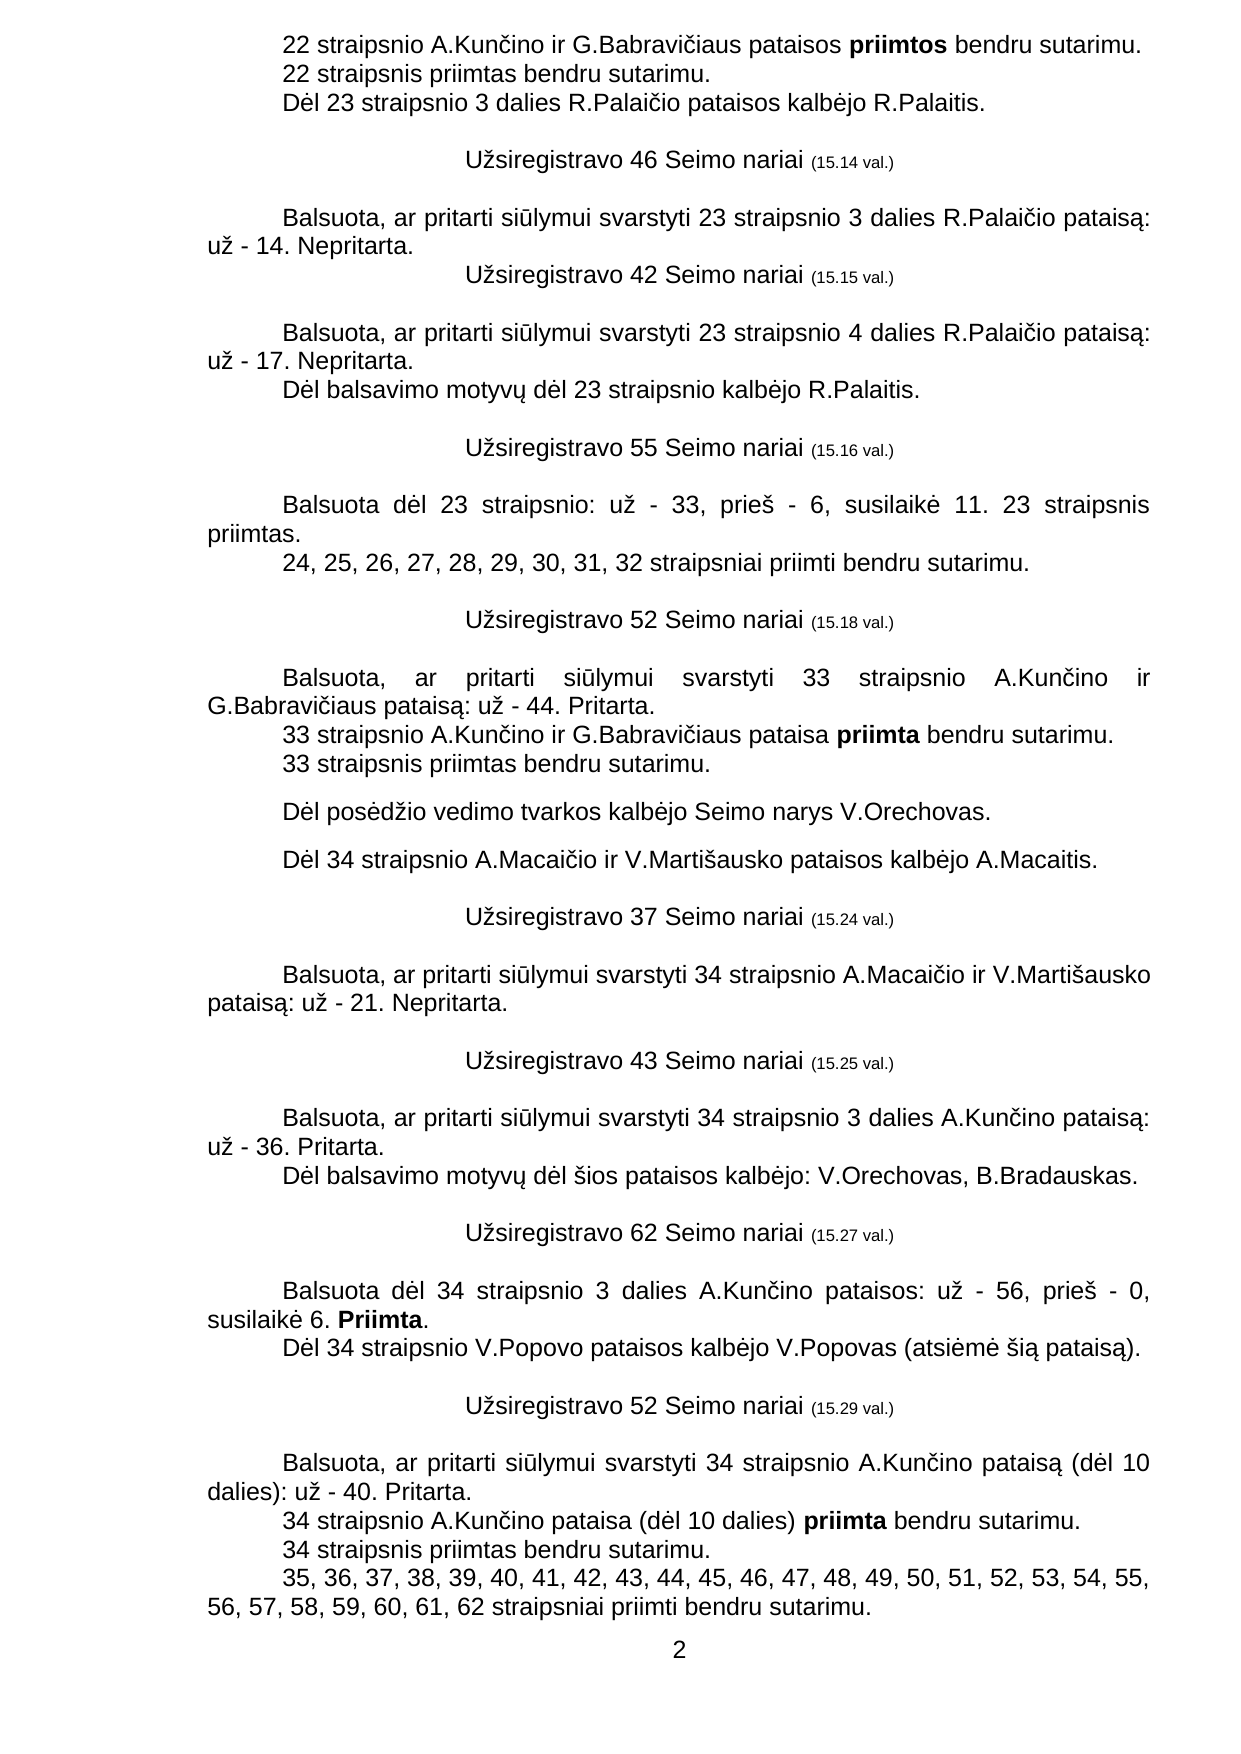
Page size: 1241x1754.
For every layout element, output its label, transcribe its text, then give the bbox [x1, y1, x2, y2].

text Dėl 34 straipsnio A.Macaičio ir V.Martišausko pataisos kalbėjo A.Macaitis. [207, 844, 1152, 873]
text Dėl 34 straipsnio V.Popovo pataisos kalbėjo V.Popovas (atsiėmė šią pataisą). [207, 1333, 1152, 1362]
text 33 straipsnio A.Kunčino ir G.Babravičiaus pataisa priimta bendru sutarimu. [207, 720, 1152, 749]
text Balsuota, ar pritarti siūlymui svarstyti 34 straipsnio A.Macaičio ir V.Martišausko pataisą: už - 21. Nepritarta. [207, 959, 1152, 1017]
text Balsuota, ar pritarti siūlymui svarstyti 23 straipsnio 3 dalies R.Palaičio pataisą: už - 14. Nepritarta. [207, 202, 1152, 260]
text Užsiregistravo 62 Seimo nariai (15.27 val.) [207, 1218, 1152, 1247]
text Balsuota, ar pritarti siūlymui svarstyti 33 straipsnio A.Kunčino ir G.Babravičiaus pataisą: už - 44. Pritarta. [207, 662, 1152, 720]
text 35, 36, 37, 38, 39, 40, 41, 42, 43, 44, 45, 46, 47, 48, 49, 50, 51, 52, 53, 54, 55, 56, 57, 58, 59, 60, 61, 62 straipsniai priimti bendru sutarimu. [207, 1563, 1152, 1621]
text 24, 25, 26, 27, 28, 29, 30, 31, 32 straipsniai priimti bendru sutarimu. [207, 547, 1152, 576]
text Balsuota dėl 23 straipsnio: už - 33, prieš - 6, susilaikė 11. 23 straipsnis priimtas. [207, 490, 1152, 547]
text Užsiregistravo 43 Seimo nariai (15.25 val.) [207, 1046, 1152, 1074]
text Užsiregistravo 46 Seimo nariai (15.14 val.) [207, 145, 1152, 174]
text Užsiregistravo 52 Seimo nariai (15.29 val.) [207, 1391, 1152, 1419]
text Dėl 23 straipsnio 3 dalies R.Palaičio pataisos kalbėjo R.Palaitis. [207, 87, 1152, 116]
text Užsiregistravo 37 Seimo nariai (15.24 val.) [207, 902, 1152, 931]
text 22 straipsnio A.Kunčino ir G.Babravičiaus pataisos priimtos bendru sutarimu. [207, 30, 1152, 59]
text Užsiregistravo 55 Seimo nariai (15.16 val.) [207, 432, 1152, 461]
text Balsuota, ar pritarti siūlymui svarstyti 34 straipsnio A.Kunčino pataisą (dėl 10 dalies): už - 40. Pritarta. [207, 1448, 1152, 1506]
text Dėl balsavimo motyvų dėl 23 straipsnio kalbėjo R.Palaitis. [207, 375, 1152, 404]
text Dėl posėdžio vedimo tvarkos kalbėjo Seimo narys V.Orechovas. [207, 797, 1152, 825]
text 34 straipsnio A.Kunčino pataisa (dėl 10 dalies) priimta bendru sutarimu. [207, 1506, 1152, 1534]
text Dėl balsavimo motyvų dėl šios pataisos kalbėjo: V.Orechovas, B.Bradauskas. [207, 1161, 1152, 1189]
text Užsiregistravo 52 Seimo nariai (15.18 val.) [207, 605, 1152, 634]
text Balsuota dėl 34 straipsnio 3 dalies A.Kunčino pataisos: už - 56, prieš - 0, susilaikė 6. Priimta. [207, 1276, 1152, 1333]
text 34 straipsnis priimtas bendru sutarimu. [207, 1534, 1152, 1563]
text Užsiregistravo 42 Seimo nariai (15.15 val.) [207, 260, 1152, 289]
text Balsuota, ar pritarti siūlymui svarstyti 23 straipsnio 4 dalies R.Palaičio pataisą: už - 17. Nepritarta. [207, 317, 1152, 375]
text Balsuota, ar pritarti siūlymui svarstyti 34 straipsnio 3 dalies A.Kunčino pataisą: už - 36. Pritarta. [207, 1103, 1152, 1161]
text 22 straipsnis priimtas bendru sutarimu. [207, 59, 1152, 87]
text 33 straipsnis priimtas bendru sutarimu. [207, 749, 1152, 777]
